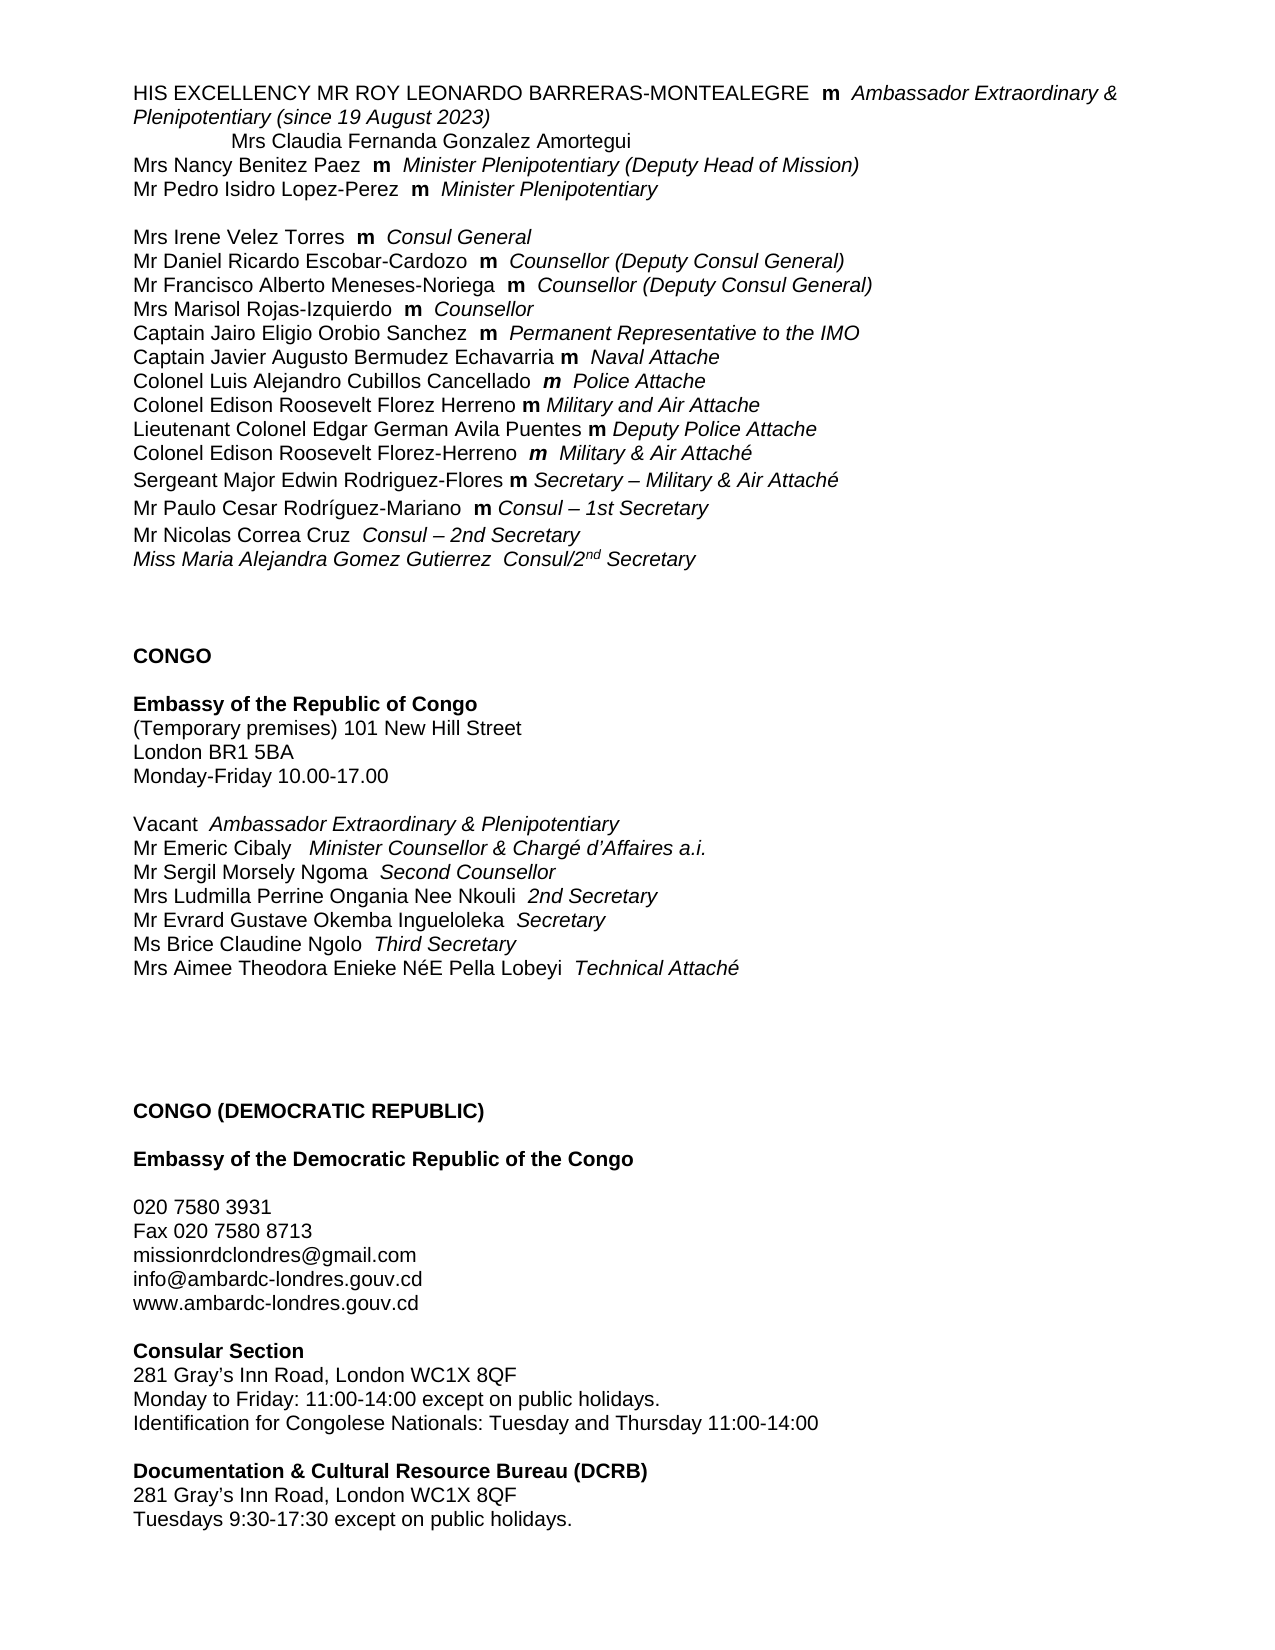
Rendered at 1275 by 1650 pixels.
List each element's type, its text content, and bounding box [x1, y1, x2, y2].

text Captain Javier Augusto Bermudez Echavarria m Naval Attache [133, 344, 1181, 368]
text Colonel Luis Alejandro Cubillos Cancellado m Police Attache [133, 368, 1181, 392]
text Miss Maria Alejandra Gomez Gutierrez Consul/2nd Secretary [133, 547, 1181, 571]
text CONGO (DEMOCRATIC REPUBLIC) [133, 1099, 1181, 1123]
subtitle Embassy of the Democratic Republic of the Congo [133, 1147, 1181, 1171]
text Mr Evrard Gustave Okemba Ingueloleka Secretary [133, 907, 1181, 931]
text info@ambardc-londres.gouv.cd [133, 1267, 1181, 1291]
text Mr Nicolas Correa Cruz Consul – 2nd Secretary [133, 523, 1181, 547]
text (Temporary premises) 101 New Hill Street [133, 716, 1181, 740]
text 281 Gray’s Inn Road, London WC1X 8QF [133, 1363, 1181, 1387]
text Mr Sergil Morsely Ngoma Second Counsellor [133, 859, 1181, 883]
text missionrdclondres@gmail.com [133, 1243, 1181, 1267]
text HIS EXCELLENCY MR ROY LEONARDO BARRERAS-MONTEALEGRE m Ambassador Extraordinary & Plenipotentiary (since 19 August 2023) [133, 81, 1181, 129]
text Sergeant Major Edwin Rodriguez-Flores m Secretary – Military & Air Attaché [133, 468, 1181, 492]
text Ms Brice Claudine Ngolo Third Secretary [133, 931, 1181, 955]
text www.ambardc-londres.gouv.cd [133, 1291, 1181, 1315]
text Mrs Ludmilla Perrine Ongania Nee Nkouli 2nd Secretary [133, 883, 1181, 907]
text Colonel Edison Roosevelt Florez-Herreno m Military & Air Attaché [133, 440, 1181, 464]
text Lieutenant Colonel Edgar German Avila Puentes m Deputy Police Attache [133, 416, 1181, 440]
text Monday to Friday: 11:00-14:00 except on public holidays. [133, 1387, 1181, 1411]
text London BR1 5BA [133, 740, 1181, 764]
text Vacant Ambassador Extraordinary & Plenipotentiary [133, 812, 1181, 836]
text Colonel Edison Roosevelt Florez Herreno m Military and Air Attache [133, 392, 1181, 416]
text CONGO [133, 644, 1181, 668]
subtitle Embassy of the Republic of Congo [133, 692, 1181, 716]
text Identification for Congolese Nationals: Tuesday and Thursday 11:00-14:00 [133, 1411, 1181, 1434]
text Mrs Aimee Theodora Enieke NéE Pella Lobeyi Technical Attaché [133, 955, 1181, 979]
text 281 Gray’s Inn Road, London WC1X 8QF [133, 1482, 1181, 1506]
text Documentation & Cultural Resource Bureau (DCRB) [133, 1458, 1181, 1482]
text Mrs Irene Velez Torres m Consul General [133, 225, 1181, 249]
text Mr Daniel Ricardo Escobar-Cardozo m Counsellor (Deputy Consul General) [133, 249, 1181, 273]
text Mrs Claudia Fernanda Gonzalez Amortegui [133, 129, 1181, 153]
text Captain Jairo Eligio Orobio Sanchez m Permanent Representative to the IMO [133, 321, 1181, 344]
text Mr Pedro Isidro Lopez-Perez m Minister Plenipotentiary [133, 177, 1181, 201]
text 020 7580 3931 [133, 1195, 1181, 1219]
text Tuesdays 9:30-17:30 except on public holidays. [133, 1506, 1181, 1530]
text Mrs Marisol Rojas-Izquierdo m Counsellor [133, 297, 1181, 321]
text Fax 020 7580 8713 [133, 1219, 1181, 1243]
text Mrs Nancy Benitez Paez m Minister Plenipotentiary (Deputy Head of Mission) [133, 153, 1181, 177]
text Mr Francisco Alberto Meneses-Noriega m Counsellor (Deputy Consul General) [133, 273, 1181, 297]
text Monday-Friday 10.00-17.00 [133, 764, 1181, 788]
text Mr Paulo Cesar Rodríguez-Mariano m Consul – 1st Secretary [133, 495, 1181, 519]
text Mr Emeric Cibaly Minister Counsellor & Chargé d’Affaires a.i. [133, 836, 1181, 859]
text Consular Section [133, 1339, 1181, 1363]
